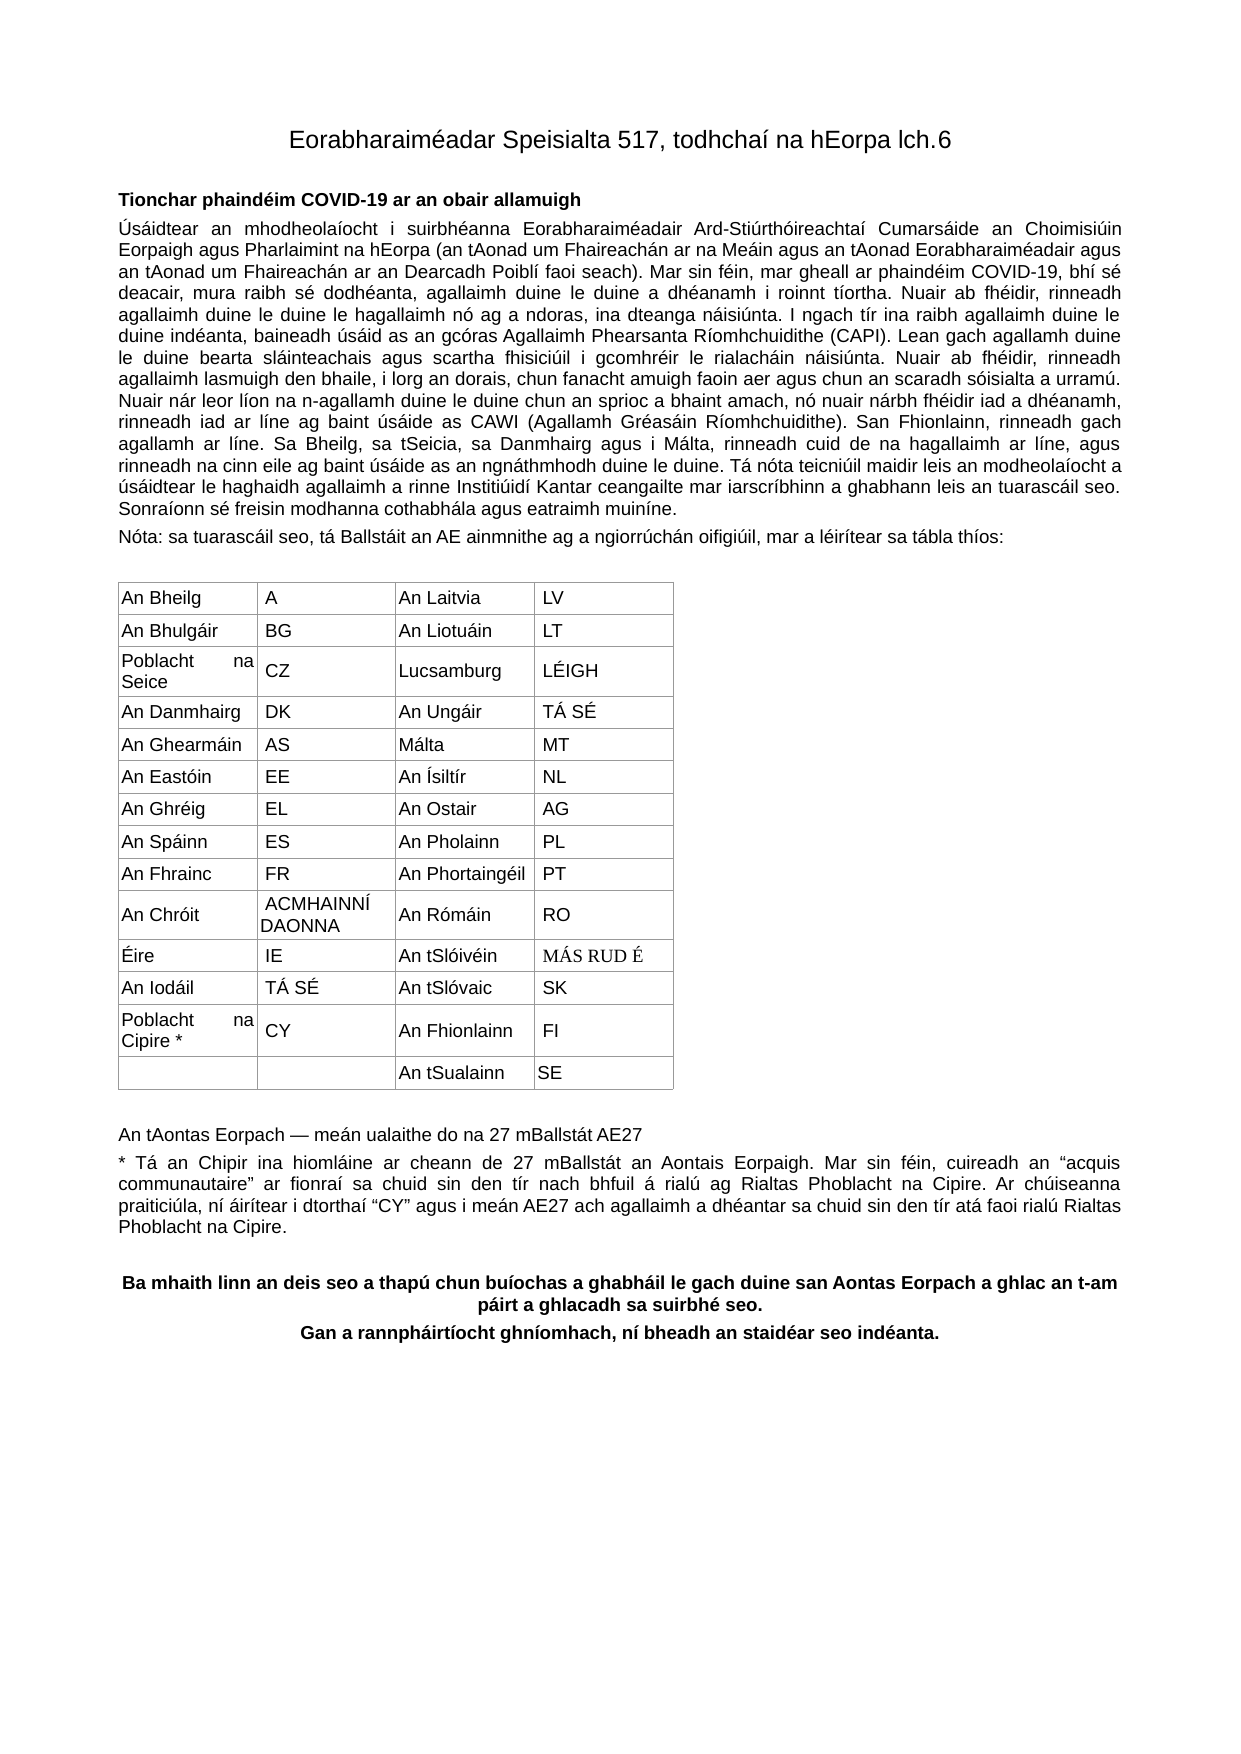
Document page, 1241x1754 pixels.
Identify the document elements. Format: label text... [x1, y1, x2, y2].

table_cell TÁ SÉ [258, 972, 395, 1004]
table_header An Laitvia [396, 583, 534, 614]
text An tAontas Eorpach — meán ualaithe do na 27 mBallstát AE27 [118, 1123, 1122, 1145]
table_cell An tSlóivéin [396, 940, 534, 971]
table_cell IE [258, 940, 395, 971]
table_cell An Chróit [119, 891, 257, 939]
table_cell Poblacht na Seice [119, 647, 257, 696]
table_cell ACMHAINNÍ DAONNA [258, 891, 395, 939]
table_cell An Phortaingéil [396, 859, 534, 890]
text Tionchar phaindéim COVID-19 ar an obair allamuigh [118, 189, 1122, 211]
table_cell MT [535, 729, 673, 760]
text Gan a rannpháirtíocht ghníomhach, ní bheadh an staidéar seo indéanta. [118, 1322, 1122, 1343]
table_cell An Eastóin [119, 761, 257, 793]
table_cell Málta [396, 729, 534, 760]
table_cell An Fhionlainn [396, 1005, 534, 1056]
table_cell BG [258, 615, 395, 646]
table_cell AS [258, 729, 395, 760]
table_cell PL [535, 826, 673, 857]
table_cell Lucsamburg [396, 647, 534, 696]
table_cell TÁ SÉ [535, 697, 673, 728]
table_cell RO [535, 891, 673, 939]
table_cell An Ghearmáin [119, 729, 257, 760]
table_cell An Spáinn [119, 826, 257, 857]
table_cell DK [258, 697, 395, 728]
table_cell An Ghréig [119, 794, 257, 825]
table_cell LT [535, 615, 673, 646]
table_cell An Bhulgáir [119, 615, 257, 646]
table_cell [119, 1057, 257, 1089]
table_cell CZ [258, 647, 395, 696]
table_cell An Rómáin [396, 891, 534, 939]
table_cell An Iodáil [119, 972, 257, 1004]
table_cell ES [258, 826, 395, 857]
table_cell SK [535, 972, 673, 1004]
text Nóta: sa tuarascáil seo, tá Ballstáit an AE ainmnithe ag a ngiorrúchán oifigiúil, mar a léirítear sa tábla thíos: [118, 526, 1122, 547]
table_cell EE [258, 761, 395, 793]
table_cell An Liotuáin [396, 615, 534, 646]
table_cell Poblacht na Cipire * [119, 1005, 257, 1056]
table_cell An tSualainn [396, 1057, 534, 1089]
table_cell LÉIGH [535, 647, 673, 696]
table_cell [258, 1057, 395, 1089]
table_cell Éire [119, 940, 257, 971]
table_cell PT [535, 859, 673, 890]
text Úsáidtear an mhodheolaíocht i suirbhéanna Eorabharaiméadair Ard-Stiúrthóireachtaí Cumarsáide an Choimisiúin Eorpaigh agus Pharlaimint na hEorpa (an tAonad um Fhaireachán ar na Meáin agus an tAonad Eorabharaiméadair agus an tAonad um Fhaireachán ar an Dearcadh Poiblí faoi seach). Mar sin féin, mar gheall ar phaindéim COVID-19, bhí sé deacair, mura raibh sé dodhéanta, agallaimh duine le duine a dhéanamh i roinnt tíortha. Nuair ab fhéidir, rinneadh agallaimh duine le duine le hagallaimh nó ag a ndoras, ina dteanga náisiúnta. I ngach tír ina raibh agallaimh duine le duine indéanta, baineadh úsáid as an gcóras Agallaimh Phearsanta Ríomhchuidithe (CAPI). Lean gach agallamh duine le duine bearta sláinteachais agus scartha fhisiciúil i gcomhréir le rialacháin náisiúnta. Nuair ab fhéidir, rinneadh agallaimh lasmuigh den bhaile, i lorg an dorais, chun fanacht amuigh faoin aer agus chun an scaradh sóisialta a urramú. Nuair nár leor líon na n-agallamh duine le duine chun an sprioc a bhaint amach, nó nuair nárbh fhéidir iad a dhéanamh, rinneadh iad ar líne ag baint úsáide as CAWI (Agallamh Gréasáin Ríomhchuidithe). San Fhionlainn, rinneadh gach agallamh ar líne. Sa Bheilg, sa tSeicia, sa Danmhairg agus i Málta, rinneadh cuid de na hagallaimh ar líne, agus rinneadh na cinn eile ag baint úsáide as an ngnáthmhodh duine le duine. Tá nóta teicniúil maidir leis an modheolaíocht a úsáidtear le haghaidh agallaimh a rinne Institiúidí Kantar ceangailte mar iarscríbhinn a ghabhann leis an tuarascáil seo. Sonraíonn sé freisin modhanna cothabhála agus eatraimh muiníne. [118, 217, 1122, 519]
table_cell MÁS RUD É [535, 940, 673, 971]
table_cell NL [535, 761, 673, 793]
table_cell An Pholainn [396, 826, 534, 857]
table_header LV [535, 583, 673, 614]
text * Tá an Chipir ina hiomláine ar cheann de 27 mBallstát an Aontais Eorpaigh. Mar sin féin, cuireadh an “acquis communautaire” ar fionraí sa chuid sin den tír nach bhfuil á rialú ag Rialtas Phoblacht na Cipire. Ar chúiseanna praiticiúla, ní áirítear i dtorthaí “CY” agus i meán AE27 ach agallaimh a dhéantar sa chuid sin den tír atá faoi rialú Rialtas Phoblacht na Cipire. [118, 1151, 1122, 1238]
table_cell An Ísiltír [396, 761, 534, 793]
table_cell An Ungáir [396, 697, 534, 728]
table_cell CY [258, 1005, 395, 1056]
text Ba mhaith linn an deis seo a thapú chun buíochas a ghabháil le gach duine san Aontas Eorpach a ghlac an t-am páirt a ghlacadh sa suirbhé seo. [118, 1272, 1122, 1315]
table_cell An Fhrainc [119, 859, 257, 890]
table_cell SE [535, 1057, 673, 1089]
table_cell An Danmhairg [119, 697, 257, 728]
table_cell FR [258, 859, 395, 890]
table_cell FI [535, 1005, 673, 1056]
table_header An Bheilg [119, 583, 257, 614]
table_header A [258, 583, 395, 614]
table_cell An Ostair [396, 794, 534, 825]
table_cell An tSlóvaic [396, 972, 534, 1004]
table_cell EL [258, 794, 395, 825]
table_cell AG [535, 794, 673, 825]
